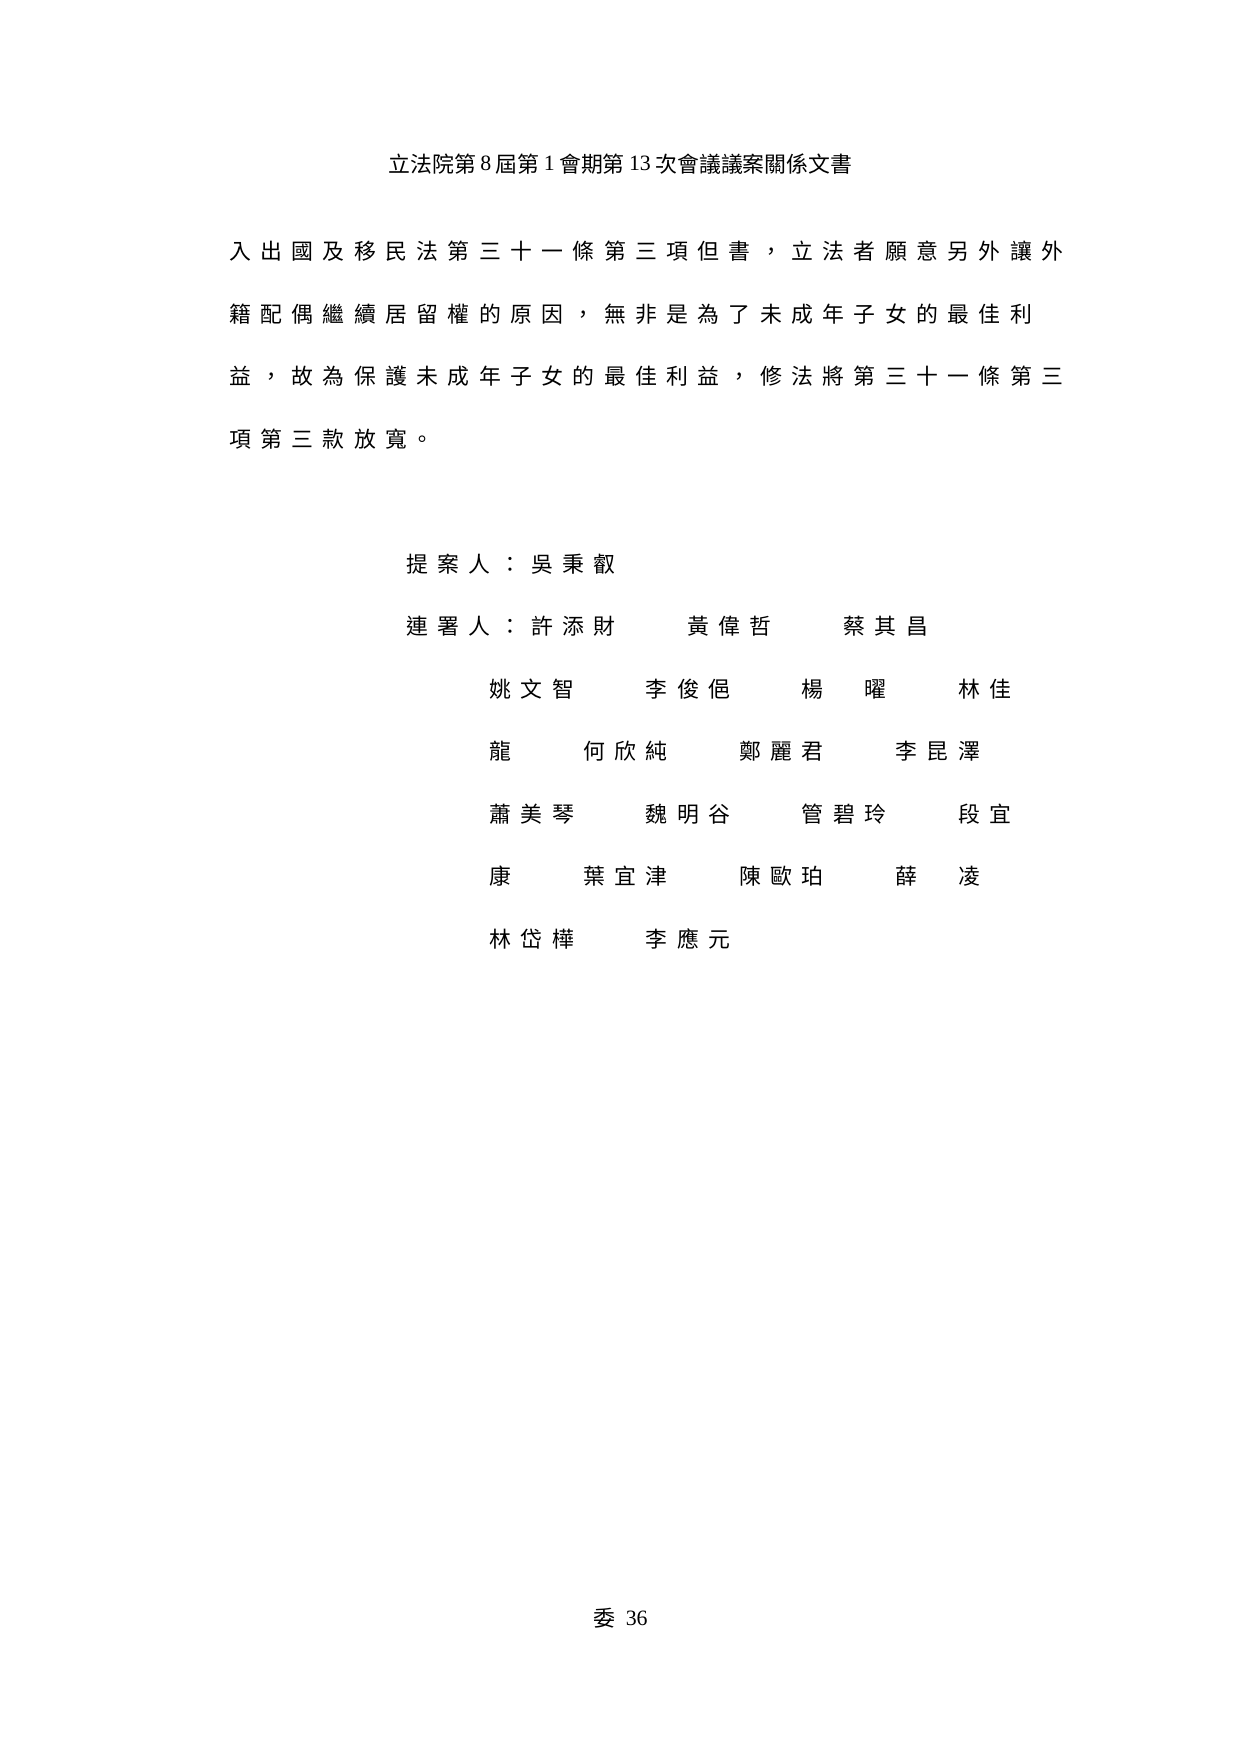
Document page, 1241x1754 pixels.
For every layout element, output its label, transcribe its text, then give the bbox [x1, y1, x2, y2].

text 提案人：吳秉叡 [393, 531, 1023, 594]
text 入出國及移民法第三十一條第三項但書，立法者願意另外讓外籍配偶繼續居留權的原因，無非是為了未成年子女的最佳利益，故為保護未成年子女的最佳利益，修法將第三十一條第三項第三款放寬。 [151, 219, 1089, 469]
text 連署人：許添財 黃偉哲 蔡其昌 姚文智 李俊俋 楊 曜 林佳龍 何欣純 鄭麗君 李昆澤 蕭美琴 魏明谷 管碧玲 段宜康 葉宜津 陳歐珀 薛 凌 林岱樺 李應元 [393, 594, 1023, 969]
